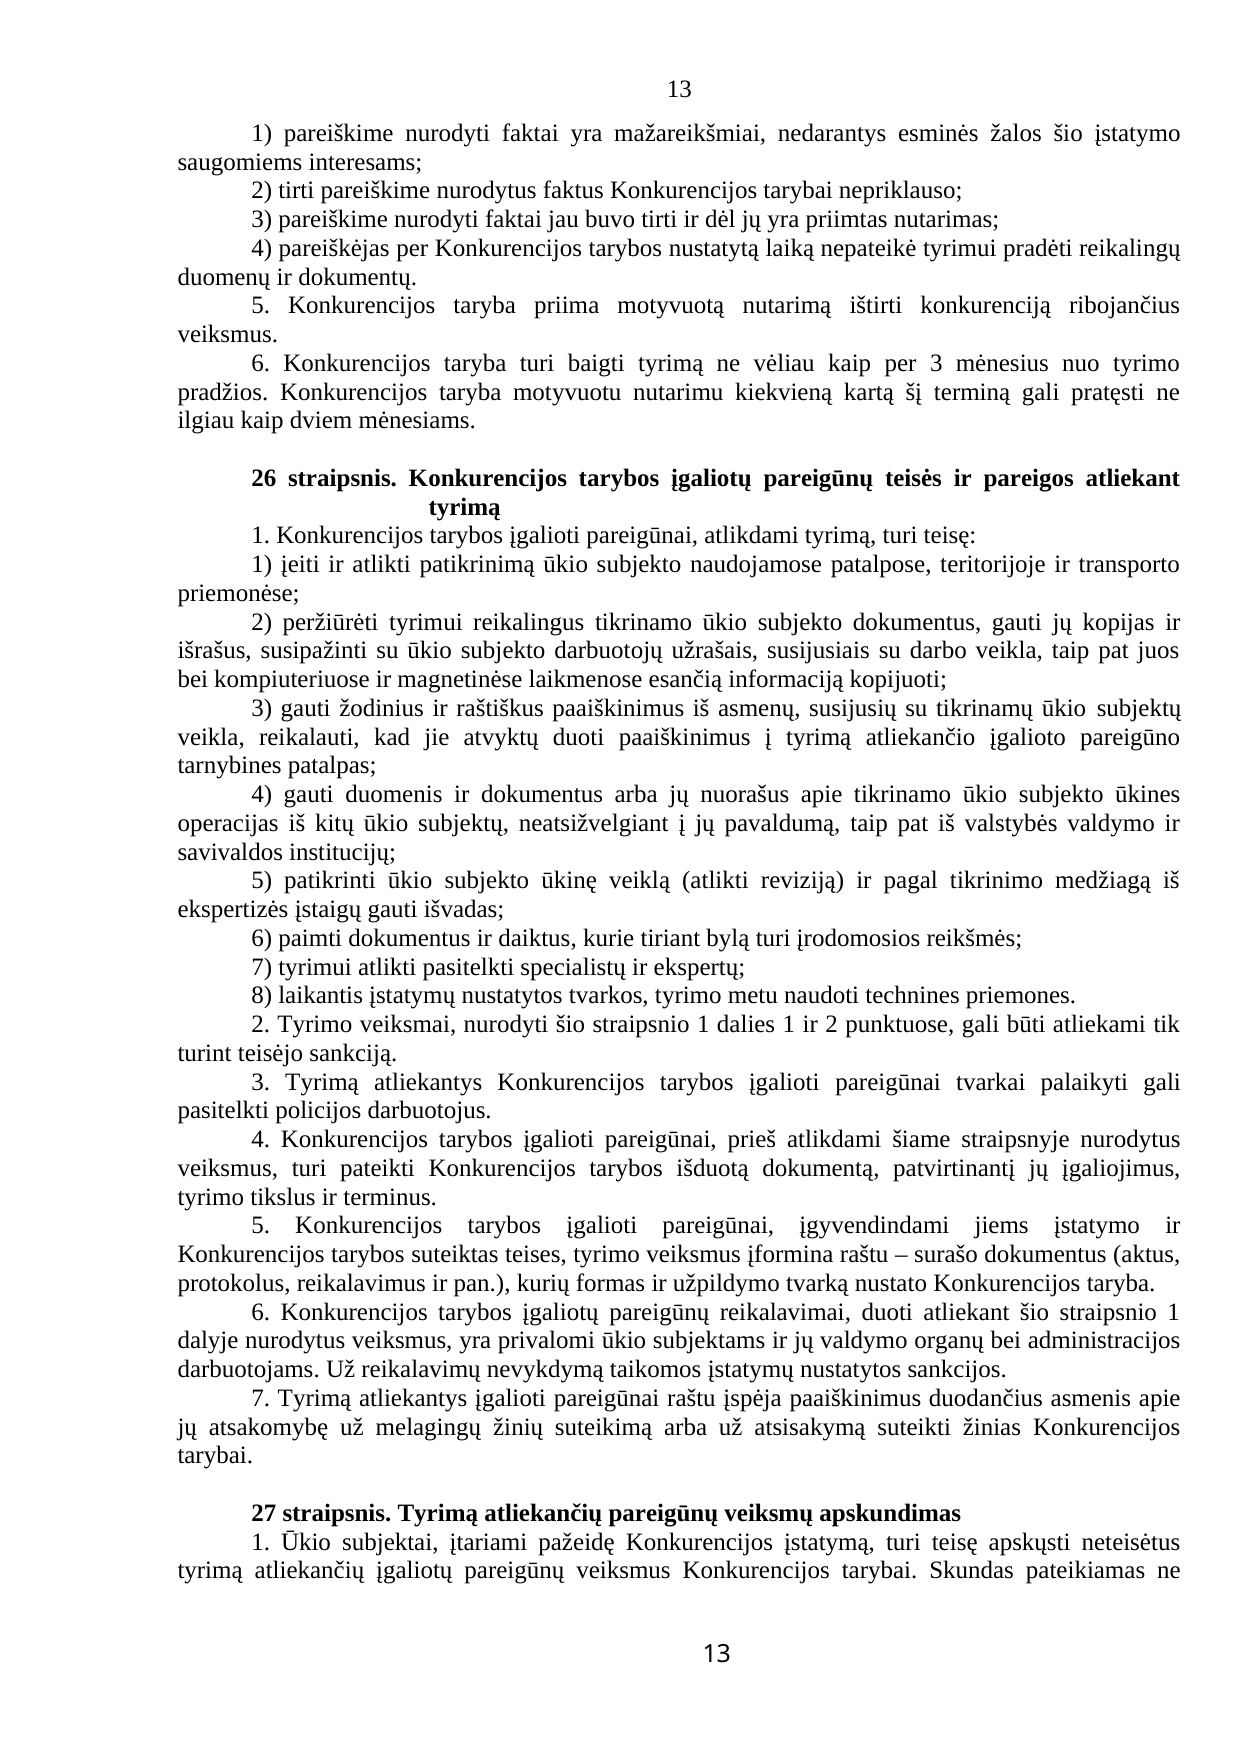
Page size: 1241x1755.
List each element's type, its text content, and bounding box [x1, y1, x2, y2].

text 3) pareiškime nurodyti faktai jau buvo tirti ir dėl jų yra priimtas nutarimas; [177, 204, 1181, 233]
text 5) patikrinti ūkio subjekto ūkinę veiklą (atlikti reviziją) ir pagal tikrinimo medžiagą iš ekspertizės įstaigų gauti išvadas; [177, 866, 1181, 923]
text 1. Ūkio subjektai, įtariami pažeidę Konkurencijos įstatymą, turi teisę apskųsti neteisėtus tyrimą atliekančių įgaliotų pareigūnų veiksmus Konkurencijos tarybai. Skundas pateikiamas ne [177, 1527, 1181, 1584]
text 1) pareiškime nurodyti faktai yra mažareikšmiai, nedarantys esminės žalos šio įstatymo saugomiems interesams; [177, 118, 1181, 176]
text 6. Konkurencijos taryba turi baigti tyrimą ne vėliau kaip per 3 mėnesius nuo tyrimo pradžios. Konkurencijos taryba motyvuotu nutarimu kiekvieną kartą šį terminą gali pratęsti ne ilgiau kaip dviem mėnesiams. [177, 348, 1181, 434]
text 1) įeiti ir atlikti patikrinimą ūkio subjekto naudojamose patalpose, teritorijoje ir transporto priemonėse; [177, 549, 1181, 607]
text 3) gauti žodinius ir raštiškus paaiškinimus iš asmenų, susijusių su tikrinamų ūkio subjektų veikla, reikalauti, kad jie atvyktų duoti paaiškinimus į tyrimą atliekančio įgalioto pareigūno tarnybines patalpas; [177, 693, 1181, 779]
text 2) peržiūrėti tyrimui reikalingus tikrinamo ūkio subjekto dokumentus, gauti jų kopijas ir išrašus, susipažinti su ūkio subjekto darbuotojų užrašais, susijusiais su darbo veikla, taip pat juos bei kompiuteriuose ir magnetinėse laikmenose esančią informaciją kopijuoti; [177, 607, 1181, 693]
text 4. Konkurencijos tarybos įgalioti pareigūnai, prieš atlikdami šiame straipsnyje nurodytus veiksmus, turi pateikti Konkurencijos tarybos išduotą dokumentą, patvirtinantį jų įgaliojimus, tyrimo tikslus ir terminus. [177, 1124, 1181, 1211]
text 4) pareiškėjas per Konkurencijos tarybos nustatytą laiką nepateikė tyrimui pradėti reikalingų duomenų ir dokumentų. [177, 233, 1181, 291]
text 1. Konkurencijos tarybos įgalioti pareigūnai, atlikdami tyrimą, turi teisę: [177, 521, 1181, 549]
text 27 straipsnis. Tyrimą atliekančių pareigūnų veiksmų apskundimas [177, 1498, 1181, 1527]
text 2. Tyrimo veiksmai, nurodyti šio straipsnio 1 dalies 1 ir 2 punktuose, gali būti atliekami tik turint teisėjo sankciją. [177, 1009, 1181, 1067]
text 6. Konkurencijos tarybos įgaliotų pareigūnų reikalavimai, duoti atliekant šio straipsnio 1 dalyje nurodytus veiksmus, yra privalomi ūkio subjektams ir jų valdymo organų bei administracijos darbuotojams. Už reikalavimų nevykdymą taikomos įstatymų nustatytos sankcijos. [177, 1297, 1181, 1383]
text 8) laikantis įstatymų nustatytos tvarkos, tyrimo metu naudoti technines priemones. [177, 981, 1181, 1009]
text 7) tyrimui atlikti pasitelkti specialistų ir ekspertų; [177, 952, 1181, 981]
text 7. Tyrimą atliekantys įgalioti pareigūnai raštu įspėja paaiškinimus duodančius asmenis apie jų atsakomybę už melagingų žinių suteikimą arba už atsisakymą suteikti žinias Konkurencijos tarybai. [177, 1383, 1181, 1469]
text 5. Konkurencijos tarybos įgalioti pareigūnai, įgyvendindami jiems įstatymo ir Konkurencijos tarybos suteiktas teises, tyrimo veiksmus įformina raštu – surašo dokumentus (aktus, protokolus, reikalavimus ir pan.), kurių formas ir užpildymo tvarką nustato Konkurencijos taryba. [177, 1211, 1181, 1297]
text 3. Tyrimą atliekantys Konkurencijos tarybos įgalioti pareigūnai tvarkai palaikyti gali pasitelkti policijos darbuotojus. [177, 1067, 1181, 1124]
text 5. Konkurencijos taryba priima motyvuotą nutarimą ištirti konkurenciją ribojančius veiksmus. [177, 291, 1181, 348]
text 26 straipsnis. Konkurencijos tarybos įgaliotų pareigūnų teisės ir pareigos atliekant tyrimą [251, 463, 1181, 521]
text 6) paimti dokumentus ir daiktus, kurie tiriant bylą turi įrodomosios reikšmės; [177, 923, 1181, 952]
text 4) gauti duomenis ir dokumentus arba jų nuorašus apie tikrinamo ūkio subjekto ūkines operacijas iš kitų ūkio subjektų, neatsižvelgiant į jų pavaldumą, taip pat iš valstybės valdymo ir savivaldos institucijų; [177, 779, 1181, 866]
text 2) tirti pareiškime nurodytus faktus Konkurencijos tarybai nepriklauso; [177, 176, 1181, 204]
